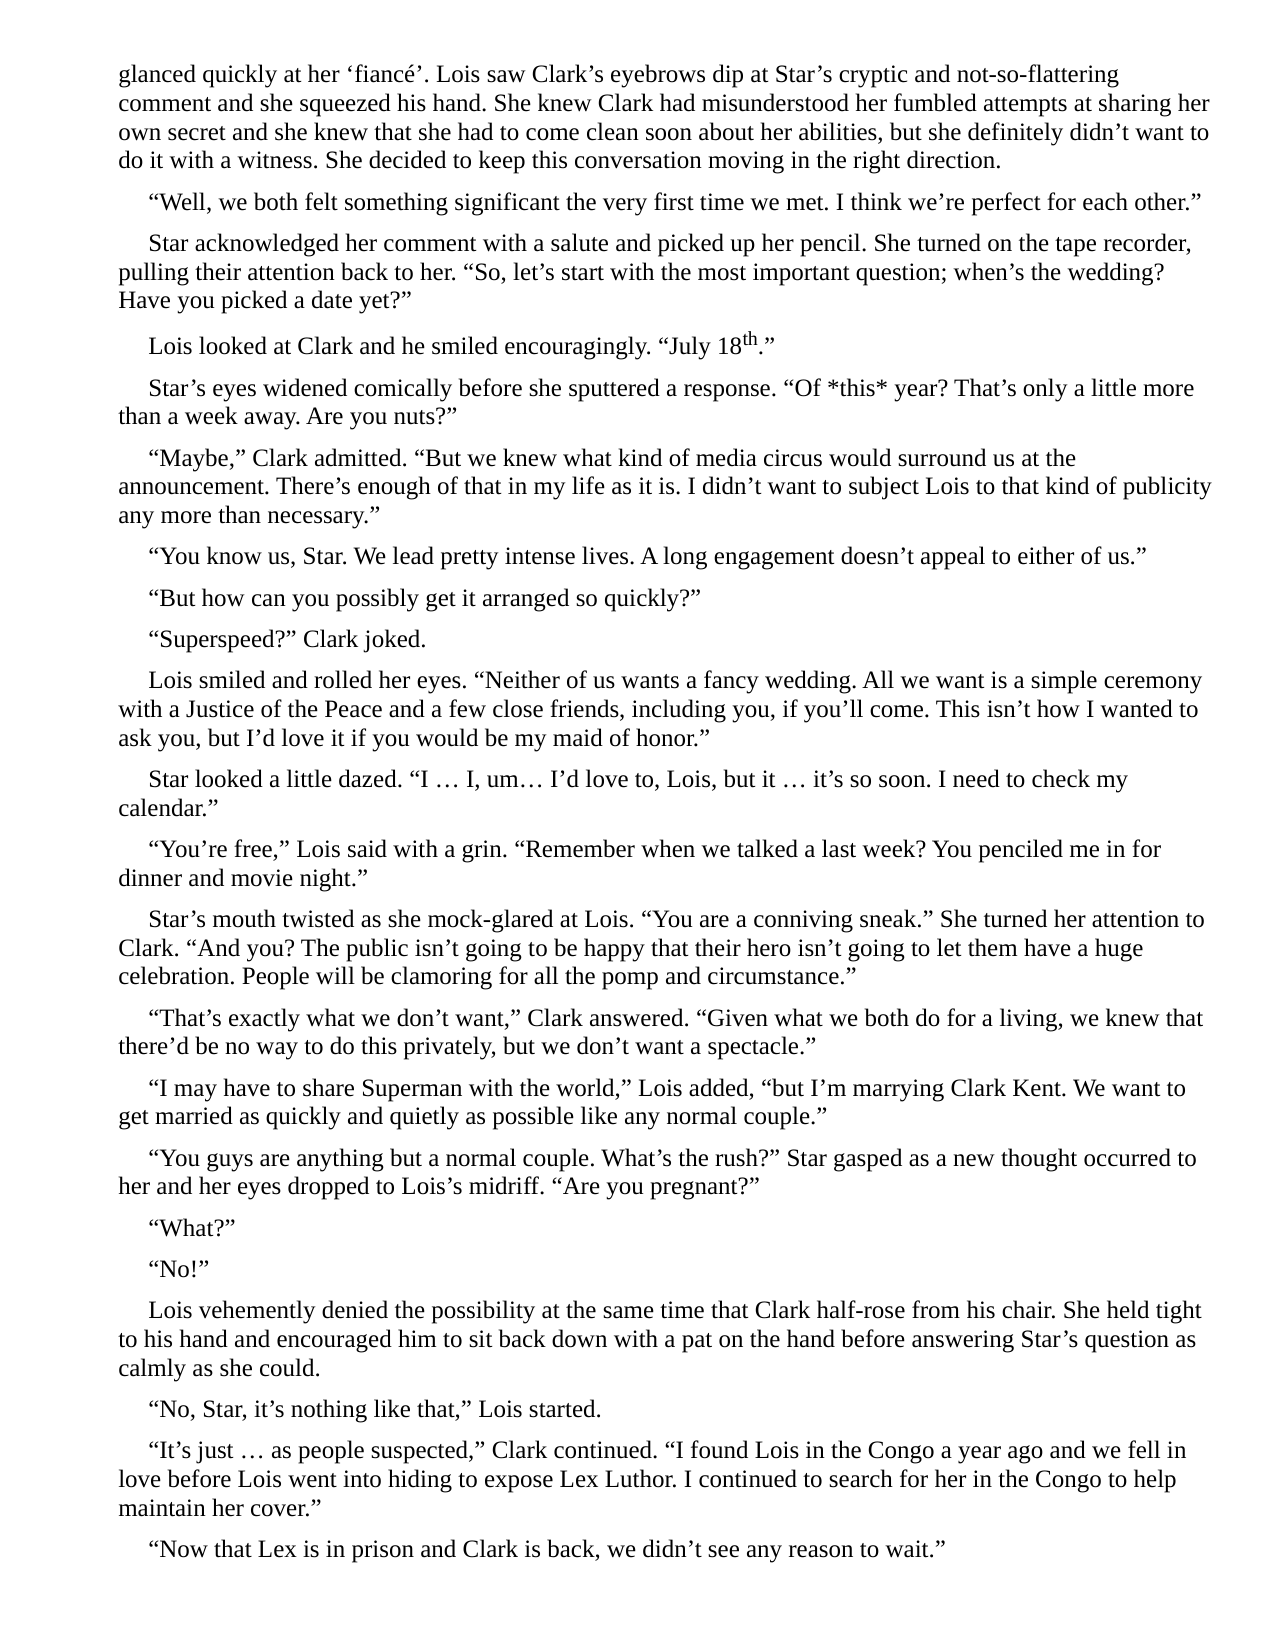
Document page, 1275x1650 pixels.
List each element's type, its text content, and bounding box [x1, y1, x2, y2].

text Lois smiled and rolled her eyes. “Neither of us wants a fancy wedding. All we want is a simple ceremony with a Justice of the Peace and a few close friends, including you, if you’ll come. This isn’t how I wanted to ask you, but I’d love it if you would be my maid of honor.” [118, 665, 1216, 751]
text “You guys are anything but a normal couple. What’s the rush?” Star gasped as a new thought occurred to her and her eyes dropped to Lois’s midriff. “Are you pregnant?” [118, 1143, 1216, 1200]
text “No, Star, it’s nothing like that,” Lois started. [118, 1394, 1216, 1423]
text “But how can you possibly get it arranged so quickly?” [118, 583, 1216, 611]
text “Superspeed?” Clark joked. [118, 624, 1216, 653]
text Star’s mouth twisted as she mock-glared at Lois. “You are a conniving sneak.” She turned her attention to Clark. “And you? The public isn’t going to be happy that their hero isn’t going to let them have a huge celebration. People will be clamoring for all the pomp and circumstance.” [118, 904, 1216, 990]
text Star looked a little dazed. “I … I, um… I’d love to, Lois, but it … it’s so soon. I need to check my calendar.” [118, 764, 1216, 821]
text Lois vehemently denied the possibility at the same time that Clark half-rose from his chair. She held tight to his hand and encouraged him to sit back down with a pat on the hand before answering Star’s question as calmly as she could. [118, 1295, 1216, 1381]
text glanced quickly at her ‘fiancé’. Lois saw Clark’s eyebrows dip at Star’s cryptic and not-so-flattering comment and she squeezed his hand. She knew Clark had misunderstood her fumbled attempts at sharing her own secret and she knew that she had to come clean soon about her abilities, but she definitely didn’t want to do it with a witness. She decided to keep this conversation moving in the right direction. [118, 59, 1216, 174]
text “It’s just … as people suspected,” Clark continued. “I found Lois in the Congo a year ago and we fell in love before Lois went into hiding to expose Lex Luthor. I continued to search for her in the Congo to help maintain her cover.” [118, 1435, 1216, 1521]
text “Well, we both felt something significant the very first time we met. I think we’re perfect for each other.” [118, 187, 1216, 215]
text “That’s exactly what we don’t want,” Clark answered. “Given what we both do for a living, we knew that there’d be no way to do this privately, but we don’t want a spectacle.” [118, 1003, 1216, 1060]
text “Maybe,” Clark admitted. “But we knew what kind of media circus would surround us at the announcement. There’s enough of that in my life as it is. I didn’t want to subject Lois to that kind of publicity any more than necessary.” [118, 443, 1216, 529]
text “You know us, Star. We lead pretty intense lives. A long engagement doesn’t appeal to either of us.” [118, 541, 1216, 570]
text Lois looked at Clark and he smiled encouragingly. “July 18th.” [118, 327, 1216, 360]
text “Now that Lex is in prison and Clark is back, we didn’t see any reason to wait.” [118, 1534, 1216, 1563]
text Star’s eyes widened comically before she sputtered a response. “Of *this* year? That’s only a little more than a week away. Are you nuts?” [118, 373, 1216, 430]
text “I may have to share Superman with the world,” Lois added, “but I’m marrying Clark Kent. We want to get married as quickly and quietly as possible like any normal couple.” [118, 1073, 1216, 1130]
text “No!” [118, 1254, 1216, 1283]
text “What?” [118, 1213, 1216, 1241]
text Star acknowledged her comment with a salute and picked up her pencil. She turned on the tape recorder, pulling their attention back to her. “So, let’s start with the most important question; when’s the wedding? Have you picked a date yet?” [118, 228, 1216, 314]
text “You’re free,” Lois said with a grin. “Remember when we talked a last week? You penciled me in for dinner and movie night.” [118, 834, 1216, 891]
